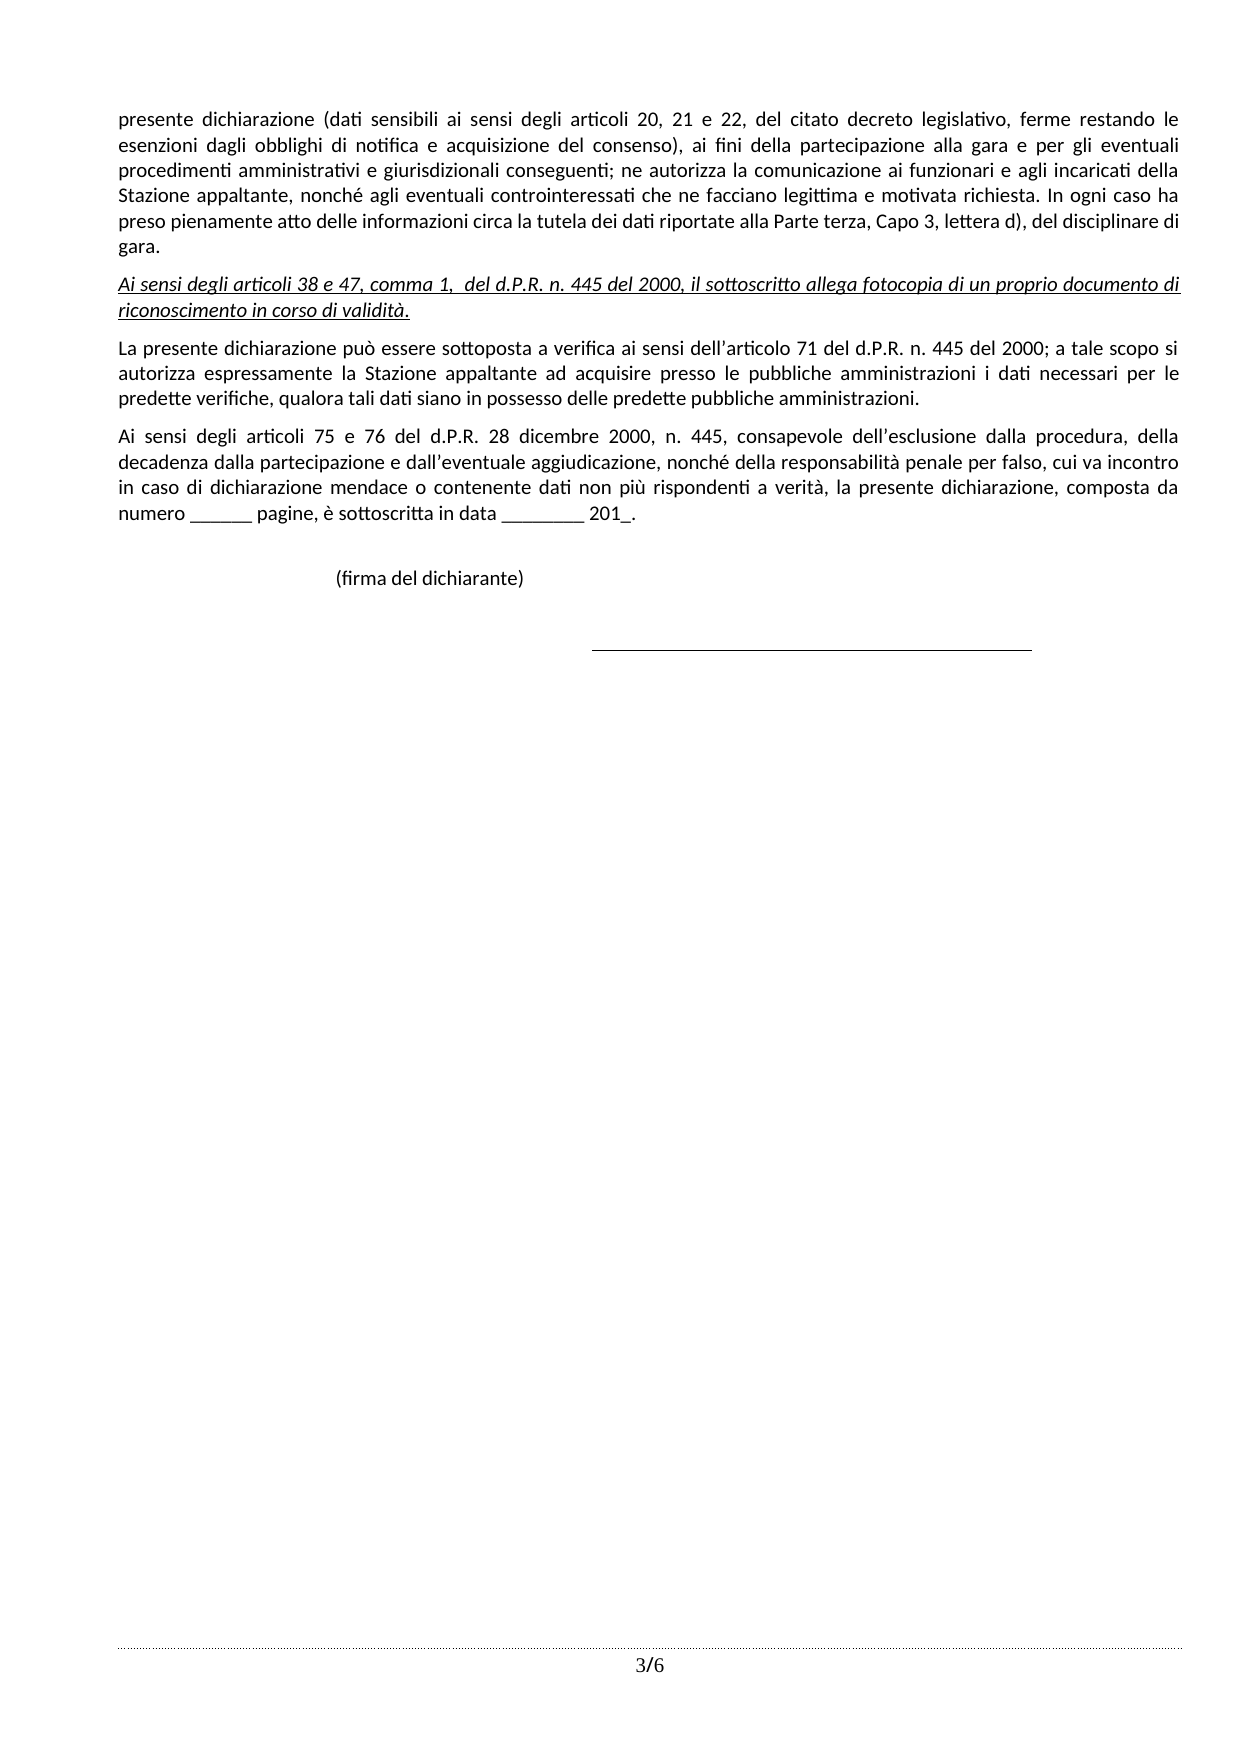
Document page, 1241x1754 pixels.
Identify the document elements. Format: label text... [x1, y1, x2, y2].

table_header (firma del dichiarante) [267, 566, 592, 650]
table_header [592, 566, 1032, 650]
text presente dichiarazione (dati sensibili ai sensi degli articoli 20, 21 e 22, del citato decreto legislativo, ferme restando le esenzioni dagli obblighi di notifica e acquisizione del consenso), ai fini della partecipazione alla gara e per gli eventuali procedimenti amministrativi e giurisdizionali conseguenti; ne autorizza la comunicazione ai funzionari e agli incaricati della Stazione appaltante, nonché agli eventuali controinteressati che ne facciano legittima e motivata richiesta. In ogni caso ha preso pienamente atto delle informazioni circa la tutela dei dati riportate alla Parte terza, Capo 3, lettera d), del disciplinare di gara. [118, 106, 1181, 259]
text Ai sensi degli articoli 75 e 76 del d.P.R. 28 dicembre 2000, n. 445, consapevole dell’esclusione dalla procedura, della decadenza dalla partecipazione e dall’eventuale aggiudicazione, nonché della responsabilità penale per falso, cui va incontro in caso di dichiarazione mendace o contenente dati non più rispondenti a verità, la presente dichiarazione, composta da numero ______ pagine, è sottoscritta in data ________ 201_. [118, 423, 1181, 525]
text riconoscimento in corso di validità. [118, 294, 1181, 322]
text Ai sensi degli articoli 38 e 47, comma 1, del d.P.R. n. 445 del 2000, il sottoscritto allega fotocopia di un proprio documento di [118, 271, 1181, 293]
text La presente dichiarazione può essere sottoposta a verifica ai sensi dell’articolo 71 del d.P.R. n. 445 del 2000; a tale scopo si autorizza espressamente la Stazione appaltante ad acquisire presso le pubbliche amministrazioni i dati necessari per le predette verifiche, qualora tali dati siano in possesso delle predette pubbliche amministrazioni. [118, 335, 1181, 411]
